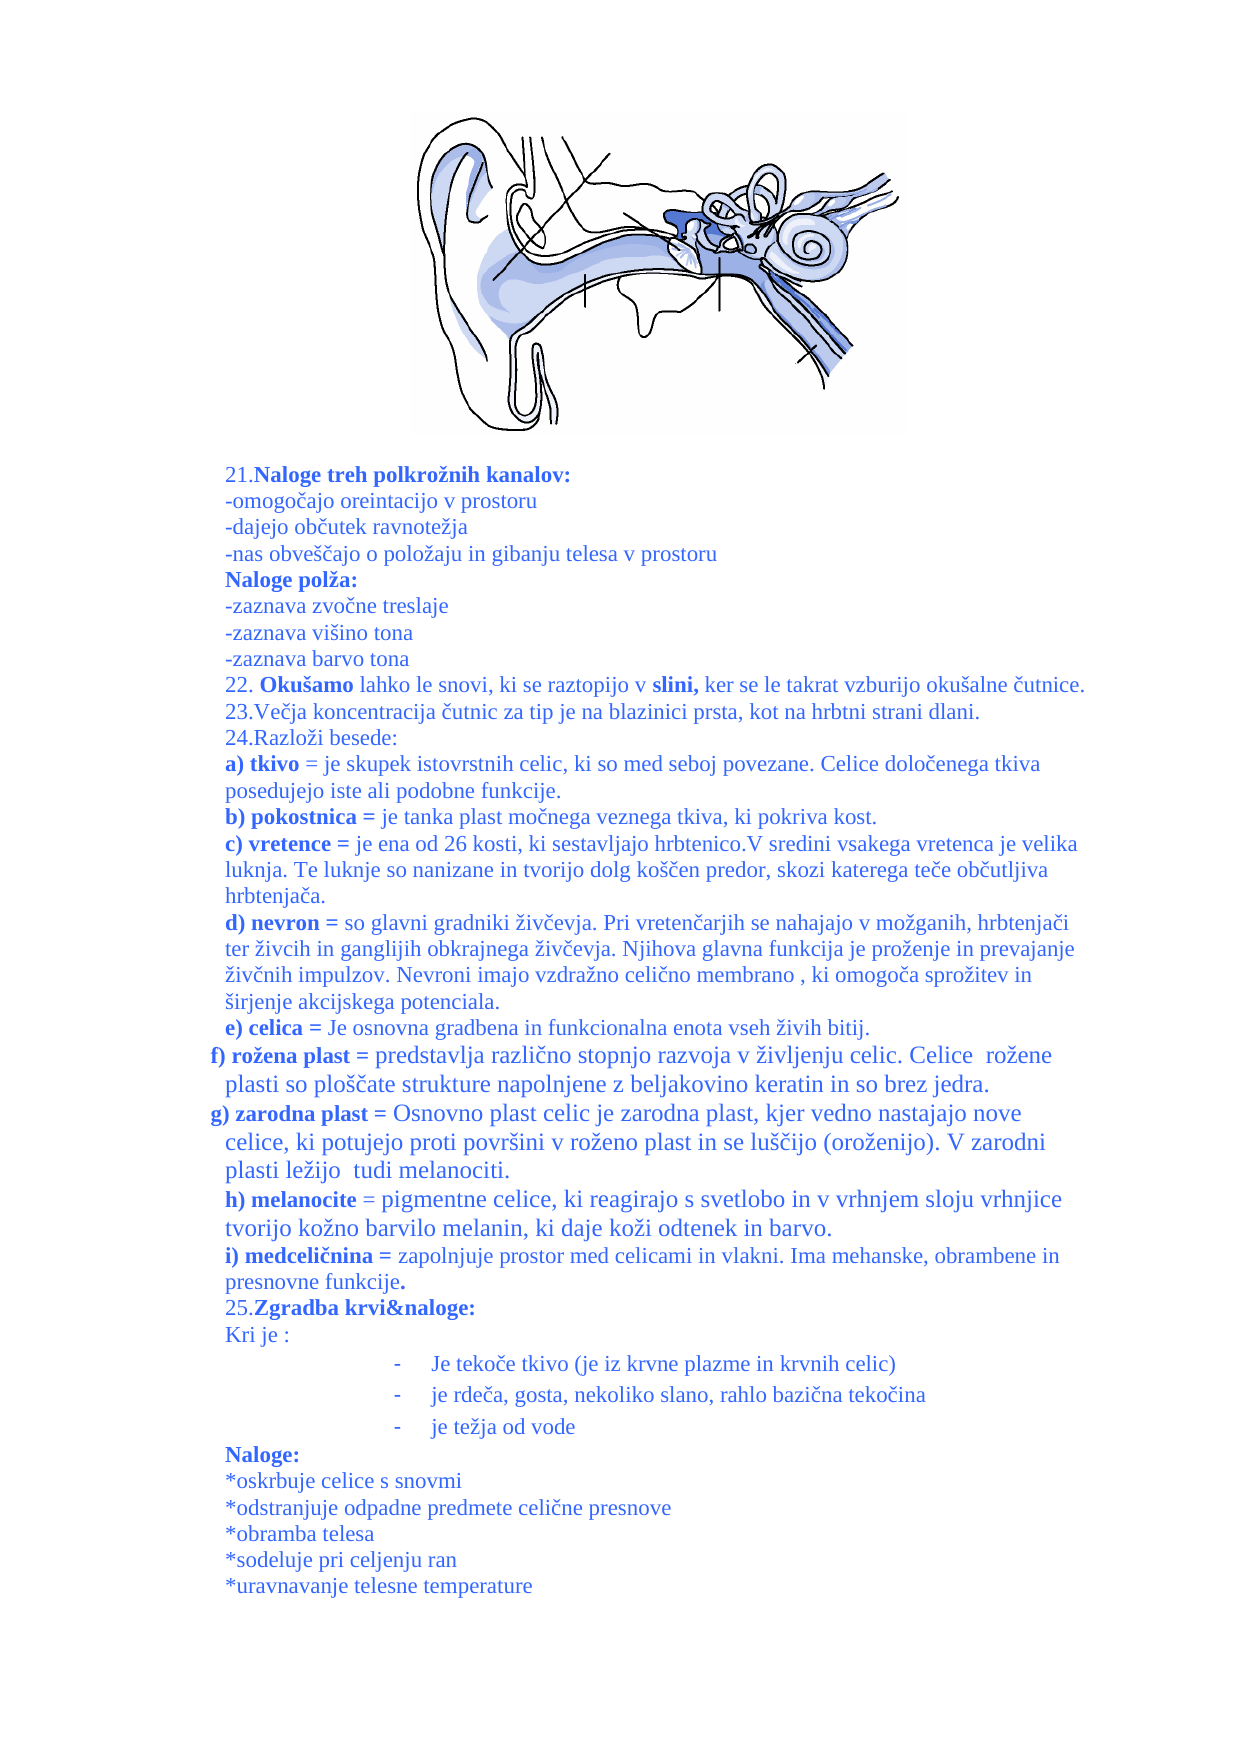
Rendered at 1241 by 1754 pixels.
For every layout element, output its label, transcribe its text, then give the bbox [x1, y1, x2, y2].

text 24.Razloži besede: [225, 724, 1093, 751]
text -zaznava zvočne treslaje [225, 592, 1093, 619]
list je rdeča, gosta, nekoliko slano, rahlo bazična tekočina [394, 1378, 1093, 1409]
list je težja od vode [394, 1409, 1093, 1441]
text Naloge polža: [225, 566, 1093, 592]
text -omogočajo oreintacijo v prostoru [225, 487, 1093, 513]
text f) rožena plast = predstavlja različno stopnjo razvoja v življenju celic. Celice rožene plasti so ploščate strukture napolnjene z beljakovino keratin in so brez jedra. [187, 1040, 1093, 1098]
text *obramba telesa [225, 1520, 1093, 1546]
text -zaznava barvo tona [225, 645, 1093, 671]
text i) medceličnina = zapolnjuje prostor med celicami in vlakni. Ima mehanske, obrambene in presnovne funkcije. [225, 1242, 1093, 1294]
text -nas obveščajo o položaju in gibanju telesa v prostoru [225, 540, 1093, 566]
text Naloge: [225, 1441, 1093, 1467]
list Je tekoče tkivo (je iz krvne plazme in krvnih celic) [394, 1347, 1093, 1378]
text 25.Zgradba krvi&naloge: [225, 1294, 1093, 1321]
text 21.Naloge treh polkrožnih kanalov: [225, 461, 1093, 487]
text h) melanocite = pigmentne celice, ki reagirajo s svetlobo in v vrhnjem sloju vrhnjice tvorijo kožno barvilo melanin, ki daje koži odtenek in barvo. [225, 1184, 1093, 1242]
text b) pokostnica = je tanka plast močnega veznega tkiva, ki pokriva kost. [225, 803, 1093, 829]
text *odstranjuje odpadne predmete celične presnove [225, 1493, 1093, 1520]
text 22. Okušamo lahko le snovi, ki se raztopijo v slini, ker se le takrat vzburijo okušalne čutnice. [225, 671, 1093, 698]
text c) vretence = je ena od 26 kosti, ki sestavljajo hrbtenico.V sredini vsakega vretenca je velika luknja. Te luknje so nanizane in tvorijo dolg koščen predor, skozi katerega teče občutljiva hrbtenjača. [225, 829, 1093, 909]
text e) celica = Je osnovna gradbena in funkcionalna enota vseh živih bitij. [225, 1014, 1093, 1040]
text a) tkivo = je skupek istovrstnih celic, ki so med seboj povezane. Celice določenega tkiva posedujejo iste ali podobne funkcije. [225, 751, 1093, 803]
text g) zarodna plast = Osnovno plast celic je zarodna plast, kjer vedno nastajajo nove celice, ki potujejo proti površini v roženo plast in se luščijo (oroženijo). V zarodni plasti ležijo tudi melanociti. [187, 1098, 1093, 1184]
text Kri je : [225, 1321, 1093, 1347]
text d) nevron = so glavni gradniki živčevja. Pri vretenčarjih se nahajajo v možganih, hrbtenjači ter živcih in ganglijih obkrajnega živčevja. Njihova glavna funkcija je proženje in prevajanje živčnih impulzov. Nevroni imajo vzdražno celično membrano , ki omogoča sprožitev in širjenje akcijskega potenciala. [225, 909, 1093, 1014]
text *sodeluje pri celjenju ran [225, 1546, 1093, 1573]
text -dajejo občutek ravnotežja [225, 513, 1093, 540]
text -zaznava višino tona [225, 619, 1093, 645]
text *uravnavanje telesne temperature [225, 1573, 1093, 1599]
text 23.Večja koncentracija čutnic za tip je na blazinici prsta, kot na hrbtni strani dlani. [225, 698, 1093, 724]
text *oskrbuje celice s snovmi [225, 1467, 1093, 1493]
picture [411, 112, 906, 435]
